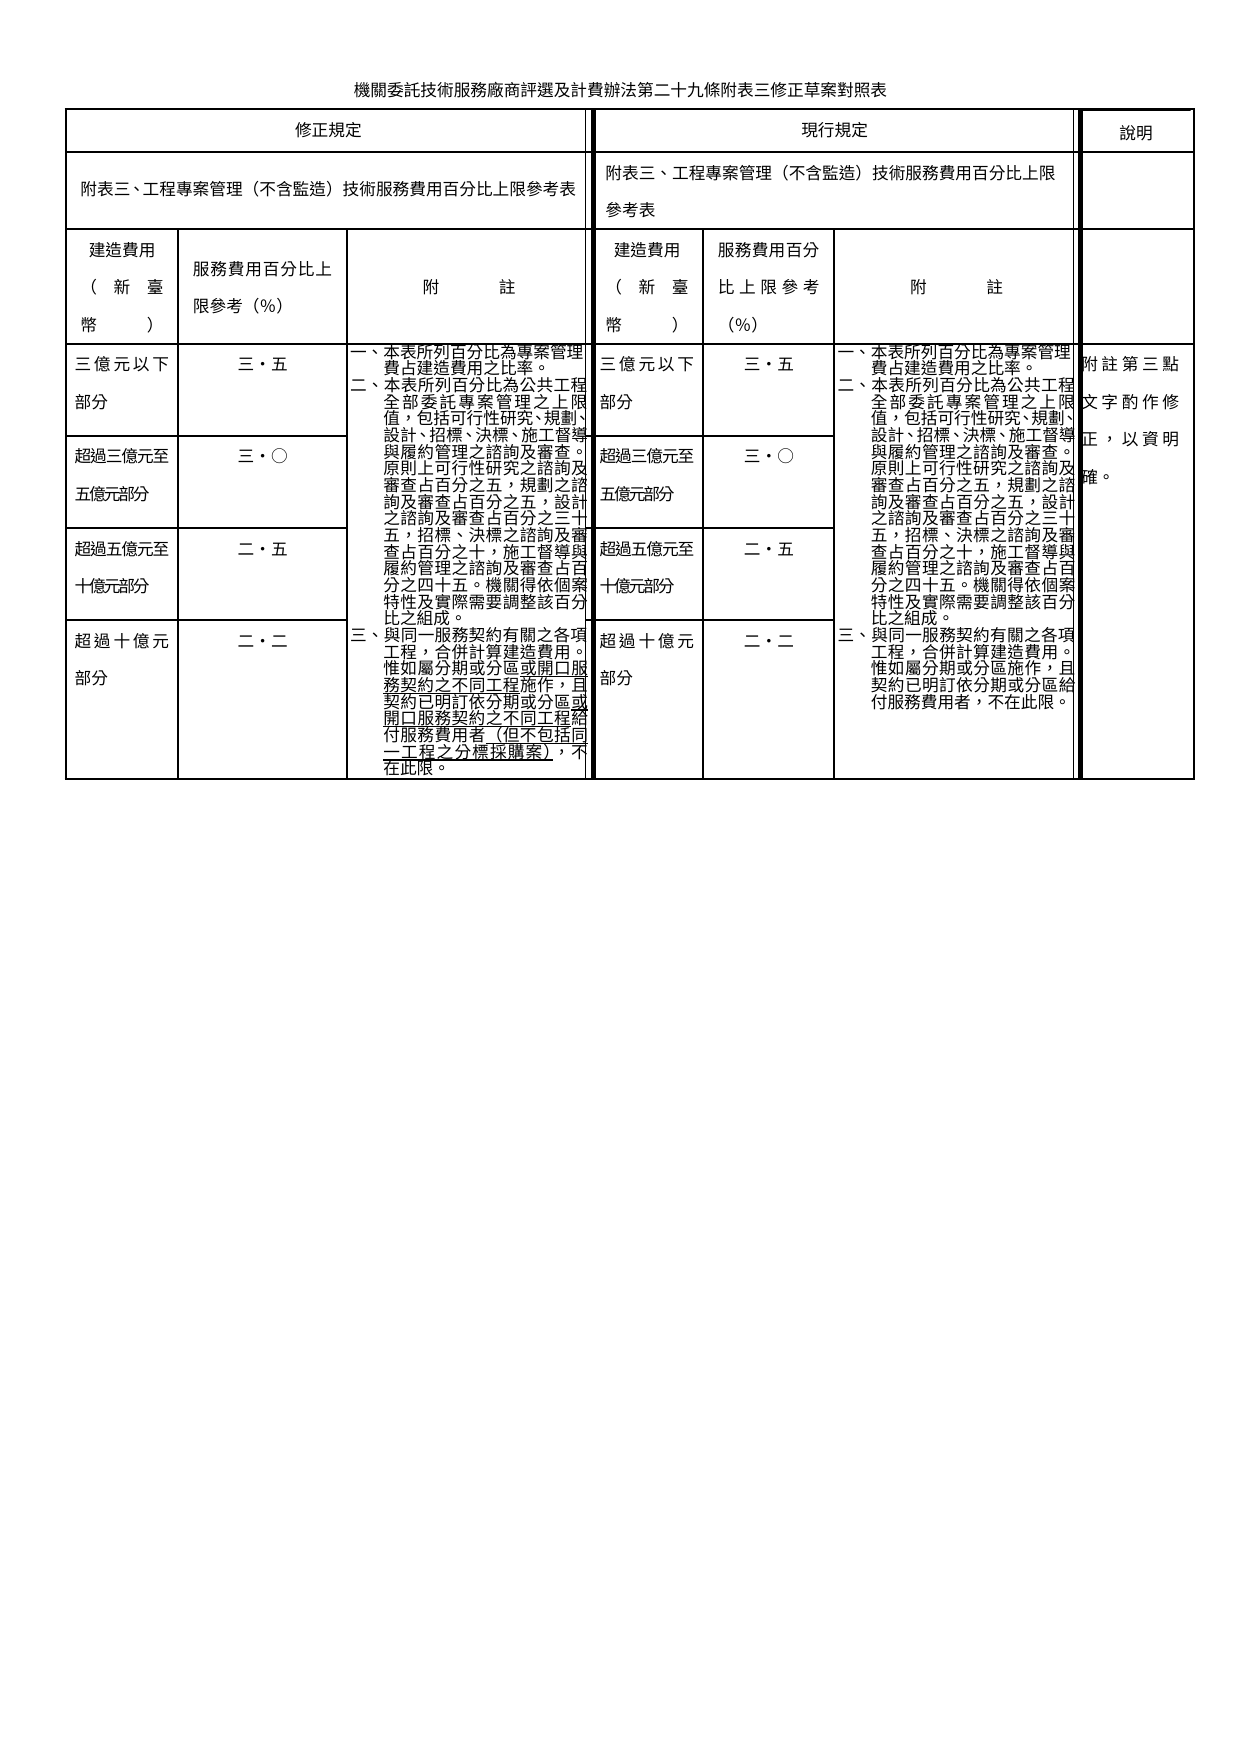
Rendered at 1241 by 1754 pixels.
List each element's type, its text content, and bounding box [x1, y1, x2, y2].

table_cell 超過十億元部分 [596, 621, 702, 778]
text 機關委託技術服務廠商評選及計費辦法第二十九條附表三修正草案對照表 [29, 71, 1211, 108]
table_cell 二‧五 [704, 529, 833, 619]
table_header 修正規定 [67, 110, 585, 151]
table_cell [1083, 230, 1193, 343]
table_header [586, 110, 591, 151]
table_cell 超過三億元至五億元部分 [67, 437, 177, 527]
table_cell 一、本表所列百分比為專案管理費占建造費用之比率。 二、本表所列百分比為公共工程全部委託專案管理之上限值，包括可行性研究、規劃、設計、招標、決標、施工督導與履約管理之諮詢及審查。原則上可行性研究之諮詢及審查占百分之五，規劃之諮詢及審查占百分之五，設計之諮詢及審查占百分之三十五，招標、決標之諮詢及審查占百分之十，施工督導與履約管理之諮詢及審查占百分之四十五。機關得依個案特性及實際需要調整該百分比之組成。 三、與同一服務契約有關之各項工程，合併計算建造費用。惟如屬分期或分區施作，且契約已明訂依分期或分區給付服務費用者，不在此限。 [835, 345, 1073, 778]
table_cell 三‧○ [704, 437, 833, 527]
table_header 說明 [1083, 110, 1193, 151]
table_cell 超過五億元至十億元部分 [67, 529, 177, 619]
table_cell 建造費用 （新臺幣） [596, 230, 702, 343]
table_cell 三億元以下部分 [596, 345, 702, 435]
table_cell 三億元以下部分 [67, 345, 177, 435]
table_header 現行規定 [596, 110, 1073, 151]
table_cell [1083, 153, 1193, 228]
table_cell 二‧五 [179, 529, 346, 619]
table_cell 建造費用 （新臺幣） [67, 230, 177, 343]
table_cell 服務費用百分比上限參考（％） [704, 230, 833, 343]
table_cell 一、本表所列百分比為專案管理費占建造費用之比率。 二、本表所列百分比為公共工程全部委託專案管理之上限值，包括可行性研究、規劃、設計、招標、決標、施工督導與履約管理之諮詢及審查。原則上可行性研究之諮詢及審查占百分之五，規劃之諮詢及審查占百分之五，設計之諮詢及審查占百分之三十五，招標、決標之諮詢及審查占百分之十，施工督導與履約管理之諮詢及審查占百分之四十五。機關得依個案特性及實際需要調整該百分比之組成。 三、與同一服務契約有關之各項工程，合併計算建造費用。惟如屬分期或分區或開口服務契約之不同工程施作，且契約已明訂依分期或分區或開口服務契約之不同工程給付服務費用者（但不包括同一工程之分標採購案），不在此限。 [348, 345, 585, 778]
table_cell [586, 230, 591, 343]
table_cell 二‧二 [179, 621, 346, 778]
table_header [1074, 110, 1078, 151]
table_cell [1074, 230, 1078, 343]
table_cell 超過十億元部分 [67, 621, 177, 778]
table_cell 附註第三點文字酌作修正，以資明確。 [1083, 345, 1193, 778]
table_cell 三‧五 [704, 345, 833, 435]
table_cell 二‧二 [704, 621, 833, 778]
table_cell 附表三、工程專案管理（不含監造）技術服務費用百分比上限參考表 [596, 153, 1073, 228]
table_cell 三‧○ [179, 437, 346, 527]
table_cell 超過三億元至五億元部分 [596, 437, 702, 527]
table_cell 服務費用百分比上限參考（％） [179, 230, 346, 343]
table_cell 附 註 [835, 230, 1073, 343]
table_cell 三‧五 [179, 345, 346, 435]
table_cell 附表三、工程專案管理（不含監造）技術服務費用百分比上限參考表 [67, 153, 585, 228]
table_cell 附 註 [348, 230, 585, 343]
table_cell 超過五億元至十億元部分 [596, 529, 702, 619]
